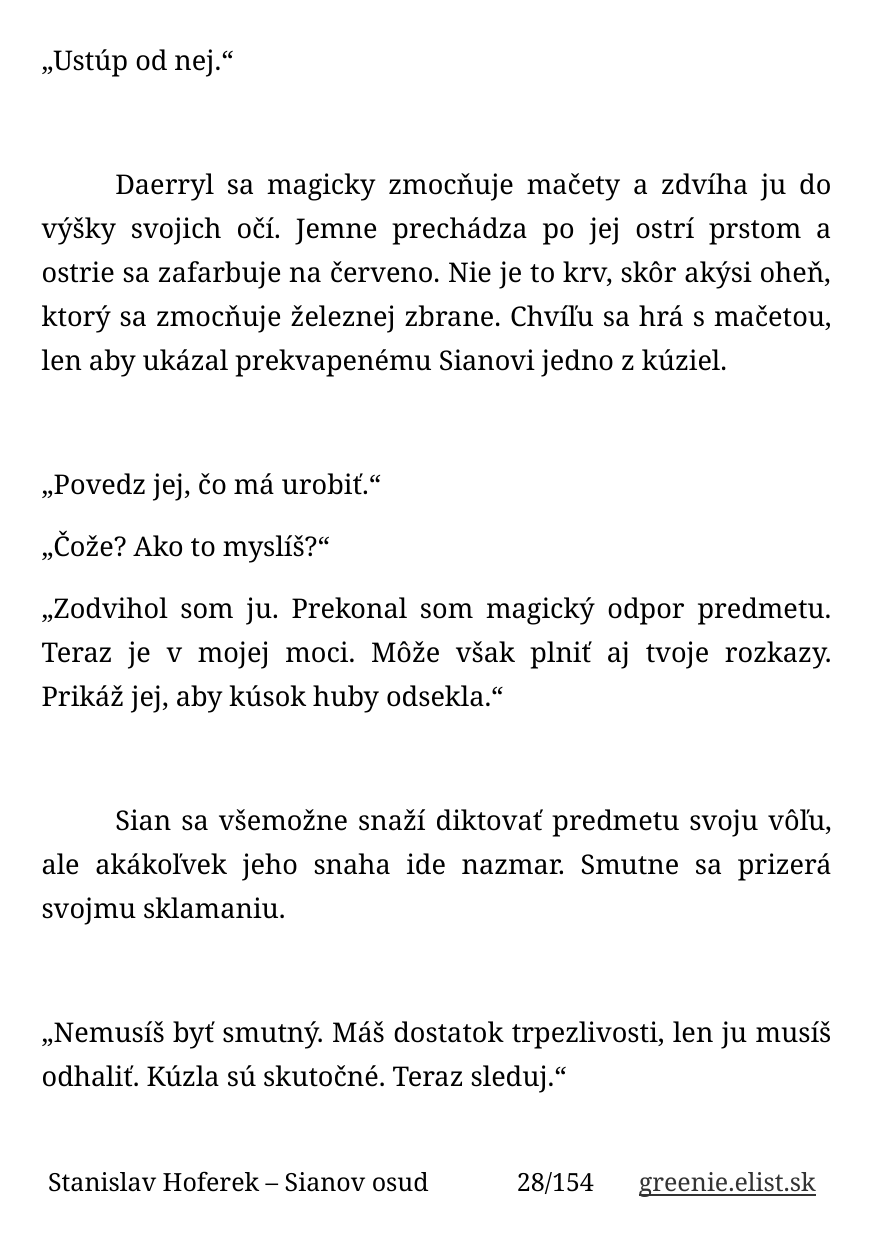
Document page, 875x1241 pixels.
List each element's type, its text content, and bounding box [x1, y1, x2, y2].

text Daerryl sa magicky zmocňuje mačety a zdvíha ju do výšky svojich očí. Jemne prechádza po jej ostrí prstom a ostrie sa zafarbuje na červeno. Nie je to krv, skôr akýsi oheň, ktorý sa zmocňuje železnej zbrane. Chvíľu sa hrá s mačetou, len aby ukázal prekvapenému Sianovi jedno z kúziel. [41, 165, 833, 379]
text „Zodvihol som ju. Prekonal som magický odpor predmetu. Teraz je v mojej moci. Môže však plniť aj tvoje rozkazy. Prikáž jej, aby kúsok huby odsekla.“ [41, 589, 833, 714]
text „Nemusíš byť smutný. Máš dostatok trpezlivosti, len ju musíš odhaliť. Kúzla sú skutočné. Teraz sleduj.“ [41, 1013, 833, 1094]
text Sian sa všemožne snaží diktovať predmetu svoju vôľu, ale akákoľvek jeho snaha ide nazmar. Smutne sa prizerá svojmu sklamaniu. [41, 801, 833, 927]
text „Povedz jej, čo má urobiť.“ [41, 466, 833, 502]
text „Čože? Ako to myslíš?“ [41, 527, 833, 564]
text „Ustúp od nej.“ [41, 41, 833, 78]
